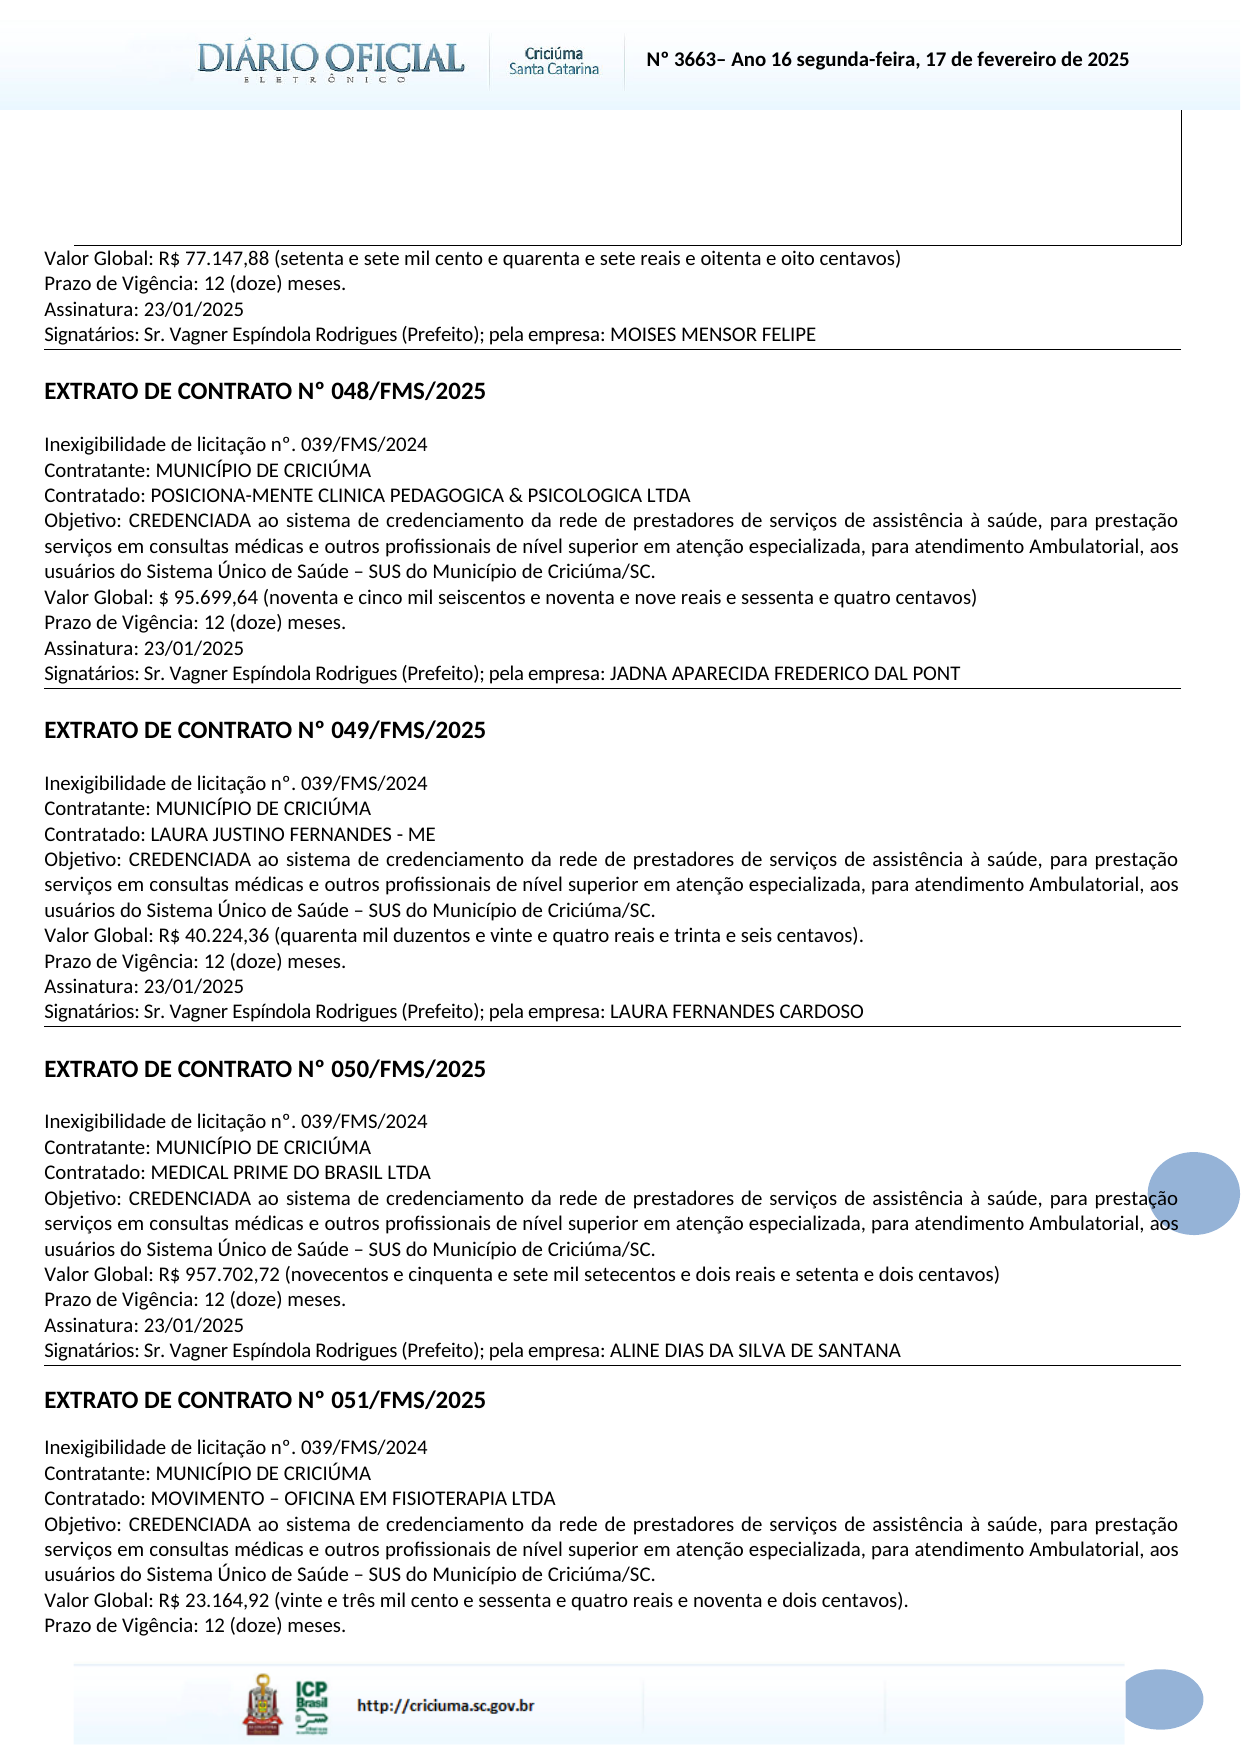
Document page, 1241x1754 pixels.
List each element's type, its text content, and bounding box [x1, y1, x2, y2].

text Prazo de Vigência: 12 (doze) meses. [44, 1287, 1181, 1312]
text Objetivo: CREDENCIADA ao sistema de credenciamento da rede de prestadores de serviços de assistência à saúde, para prestação serviços em consultas médicas e outros profissionais de nível superior em atenção especializada, para atendimento Ambulatorial, aos usuários do Sistema Único de Saúde – SUS do Município de Criciúma/SC. [44, 1511, 1181, 1587]
text EXTRATO DE CONTRATO Nº 051/FMS/2025 [44, 1384, 1181, 1414]
text Prazo de Vigência: 12 (doze) meses. [44, 609, 1181, 635]
text Inexigibilidade de licitação nº. 039/FMS/2024 [44, 1434, 1181, 1460]
text Valor Global: R$ 957.702,72 (novecentos e cinquenta e sete mil setecentos e dois reais e setenta e dois centavos) [44, 1261, 1181, 1287]
text Objetivo: CREDENCIADA ao sistema de credenciamento da rede de prestadores de serviços de assistência à saúde, para prestação serviços em consultas médicas e outros profissionais de nível superior em atenção especializada, para atendimento Ambulatorial, aos usuários do Sistema Único de Saúde – SUS do Município de Criciúma/SC. [44, 846, 1181, 922]
text Valor Global: $ 95.699,64 (noventa e cinco mil seiscentos e noventa e nove reais e sessenta e quatro centavos) [44, 584, 1181, 609]
text Signatários: Sr. Vagner Espíndola Rodrigues (Prefeito); pela empresa: JADNA APARECIDA FREDERICO DAL PONT [44, 660, 1181, 688]
text Contratante: MUNICÍPIO DE CRICIÚMA [44, 795, 1181, 821]
text Contratante: MUNICÍPIO DE CRICIÚMA [44, 457, 1181, 482]
text EXTRATO DE CONTRATO Nº 049/FMS/2025 [44, 714, 1181, 744]
text Contratante: MUNICÍPIO DE CRICIÚMA [44, 1460, 1181, 1485]
text Inexigibilidade de licitação nº. 039/FMS/2024 [44, 1109, 1181, 1134]
text Valor Global: R$ 40.224,36 (quarenta mil duzentos e vinte e quatro reais e trinta e seis centavos). [44, 922, 1181, 948]
text EXTRATO DE CONTRATO Nº 050/FMS/2025 [44, 1053, 1181, 1083]
text Inexigibilidade de licitação nº. 039/FMS/2024 [44, 431, 1181, 457]
text Assinatura: 23/01/2025 [44, 296, 1181, 321]
text EXTRATO DE CONTRATO Nº 048/FMS/2025 [44, 375, 1181, 406]
text Prazo de Vigência: 12 (doze) meses. [44, 1612, 1181, 1638]
text Contratado: MOVIMENTO – OFICINA EM FISIOTERAPIA LTDA [44, 1485, 1181, 1511]
text Valor Global: R$ 77.147,88 (setenta e sete mil cento e quarenta e sete reais e oitenta e oito centavos) [44, 245, 1181, 271]
text Contratado: MEDICAL PRIME DO BRASIL LTDA [44, 1159, 1166, 1185]
text Assinatura: 23/01/2025 [44, 1312, 1181, 1337]
text Valor Global: R$ 23.164,92 (vinte e três mil cento e sessenta e quatro reais e noventa e dois centavos). [44, 1587, 1181, 1612]
text Objetivo: CREDENCIADA ao sistema de credenciamento da rede de prestadores de serviços de assistência à saúde, para prestação serviços em consultas médicas e outros profissionais de nível superior em atenção especializada, para atendimento Ambulatorial, aos usuários do Sistema Único de Saúde – SUS do Município de Criciúma/SC. [44, 1185, 1181, 1261]
text Contratado: LAURA JUSTINO FERNANDES - ME [44, 821, 1181, 846]
text Inexigibilidade de licitação nº. 039/FMS/2024 [44, 770, 1181, 795]
text Objetivo: CREDENCIADA ao sistema de credenciamento da rede de prestadores de serviços de assistência à saúde, para prestação serviços em consultas médicas e outros profissionais de nível superior em atenção especializada, para atendimento Ambulatorial, aos usuários do Sistema Único de Saúde – SUS do Município de Criciúma/SC. [44, 508, 1181, 584]
text Prazo de Vigência: 12 (doze) meses. [44, 271, 1181, 296]
text Contratante: MUNICÍPIO DE CRICIÚMA [44, 1134, 1181, 1159]
text Contratado: POSICIONA-MENTE CLINICA PEDAGOGICA & PSICOLOGICA LTDA [44, 482, 1181, 508]
text Signatários: Sr. Vagner Espíndola Rodrigues (Prefeito); pela empresa: LAURA FERNANDES CARDOSO [44, 999, 1181, 1026]
text Prazo de Vigência: 12 (doze) meses. [44, 948, 1181, 973]
text Assinatura: 23/01/2025 [44, 635, 1181, 660]
text Signatários: Sr. Vagner Espíndola Rodrigues (Prefeito); pela empresa: ALINE DIAS DA SILVA DE SANTANA [44, 1337, 1181, 1365]
text Signatários: Sr. Vagner Espíndola Rodrigues (Prefeito); pela empresa: MOISES MENSOR FELIPE [44, 321, 1181, 349]
text Assinatura: 23/01/2025 [44, 973, 1181, 999]
